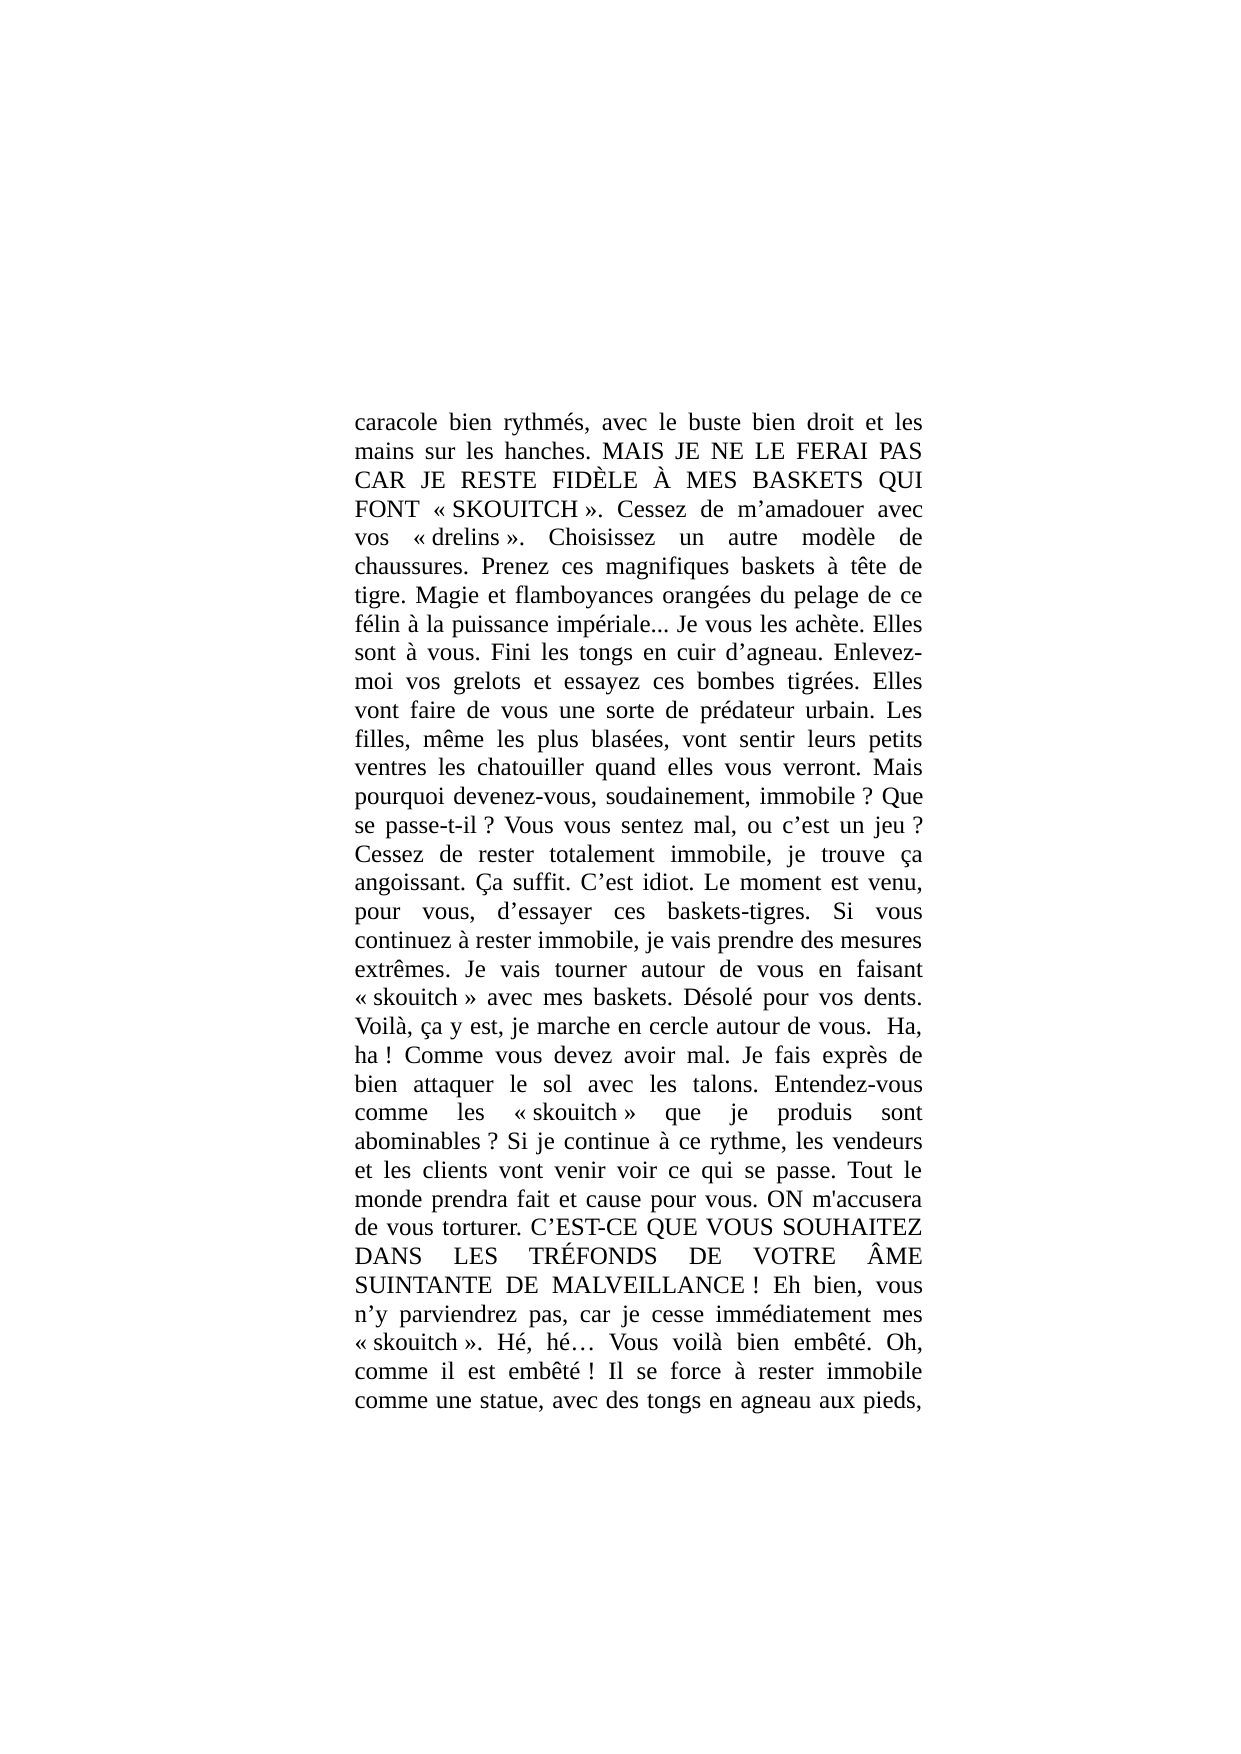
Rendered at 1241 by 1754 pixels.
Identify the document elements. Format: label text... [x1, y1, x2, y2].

text caracole bien rythmés, avec le buste bien droit et les mains sur les hanches. MAIS JE NE LE FERAI PAS CAR JE RESTE FIDÈLE À MES BASKETS QUI FONT « SKOUITCH ». Cessez de m’amadouer avec vos « drelins ». Choisissez un autre modèle de chaussures. Prenez ces magnifiques baskets à tête de tigre. Magie et flamboyances orangées du pelage de ce félin à la puissance impériale... Je vous les achète. Elles sont à vous. Fini les tongs en cuir d’agneau. Enlevez-moi vos grelots et essayez ces bombes tigrées. Elles vont faire de vous une sorte de prédateur urbain. Les filles, même les plus blasées, vont sentir leurs petits ventres les chatouiller quand elles vous verront. Mais pourquoi devenez-vous, soudainement, immobile ? Que se passe-t-il ? Vous vous sentez mal, ou c’est un jeu ? Cessez de rester totalement immobile, je trouve ça angoissant. Ça suffit. C’est idiot. Le moment est venu, pour vous, d’essayer ces baskets-tigres. Si vous continuez à rester immobile, je vais prendre des mesures extrêmes. Je vais tourner autour de vous en faisant « skouitch » avec mes baskets. Désolé pour vos dents. Voilà, ça y est, je marche en cercle autour de vous. Ha, ha ! Comme vous devez avoir mal. Je fais exprès de bien attaquer le sol avec les talons. Entendez-vous comme les « skouitch » que je produis sont abominables ? Si je continue à ce rythme, les vendeurs et les clients vont venir voir ce qui se passe. Tout le monde prendra fait et cause pour vous. ON m'accusera de vous torturer. C’EST-CE QUE VOUS SOUHAITEZ DANS LES TRÉFONDS DE VOTRE ÂME SUINTANTE DE MALVEILLANCE ! Eh bien, vous n’y parviendrez pas, car je cesse immédiatement mes « skouitch ». Hé, hé… Vous voilà bien embêté. Oh, comme il est embêté ! Il se force à rester immobile comme une statue, avec des tongs en agneau aux pieds, [354, 407, 923, 1414]
